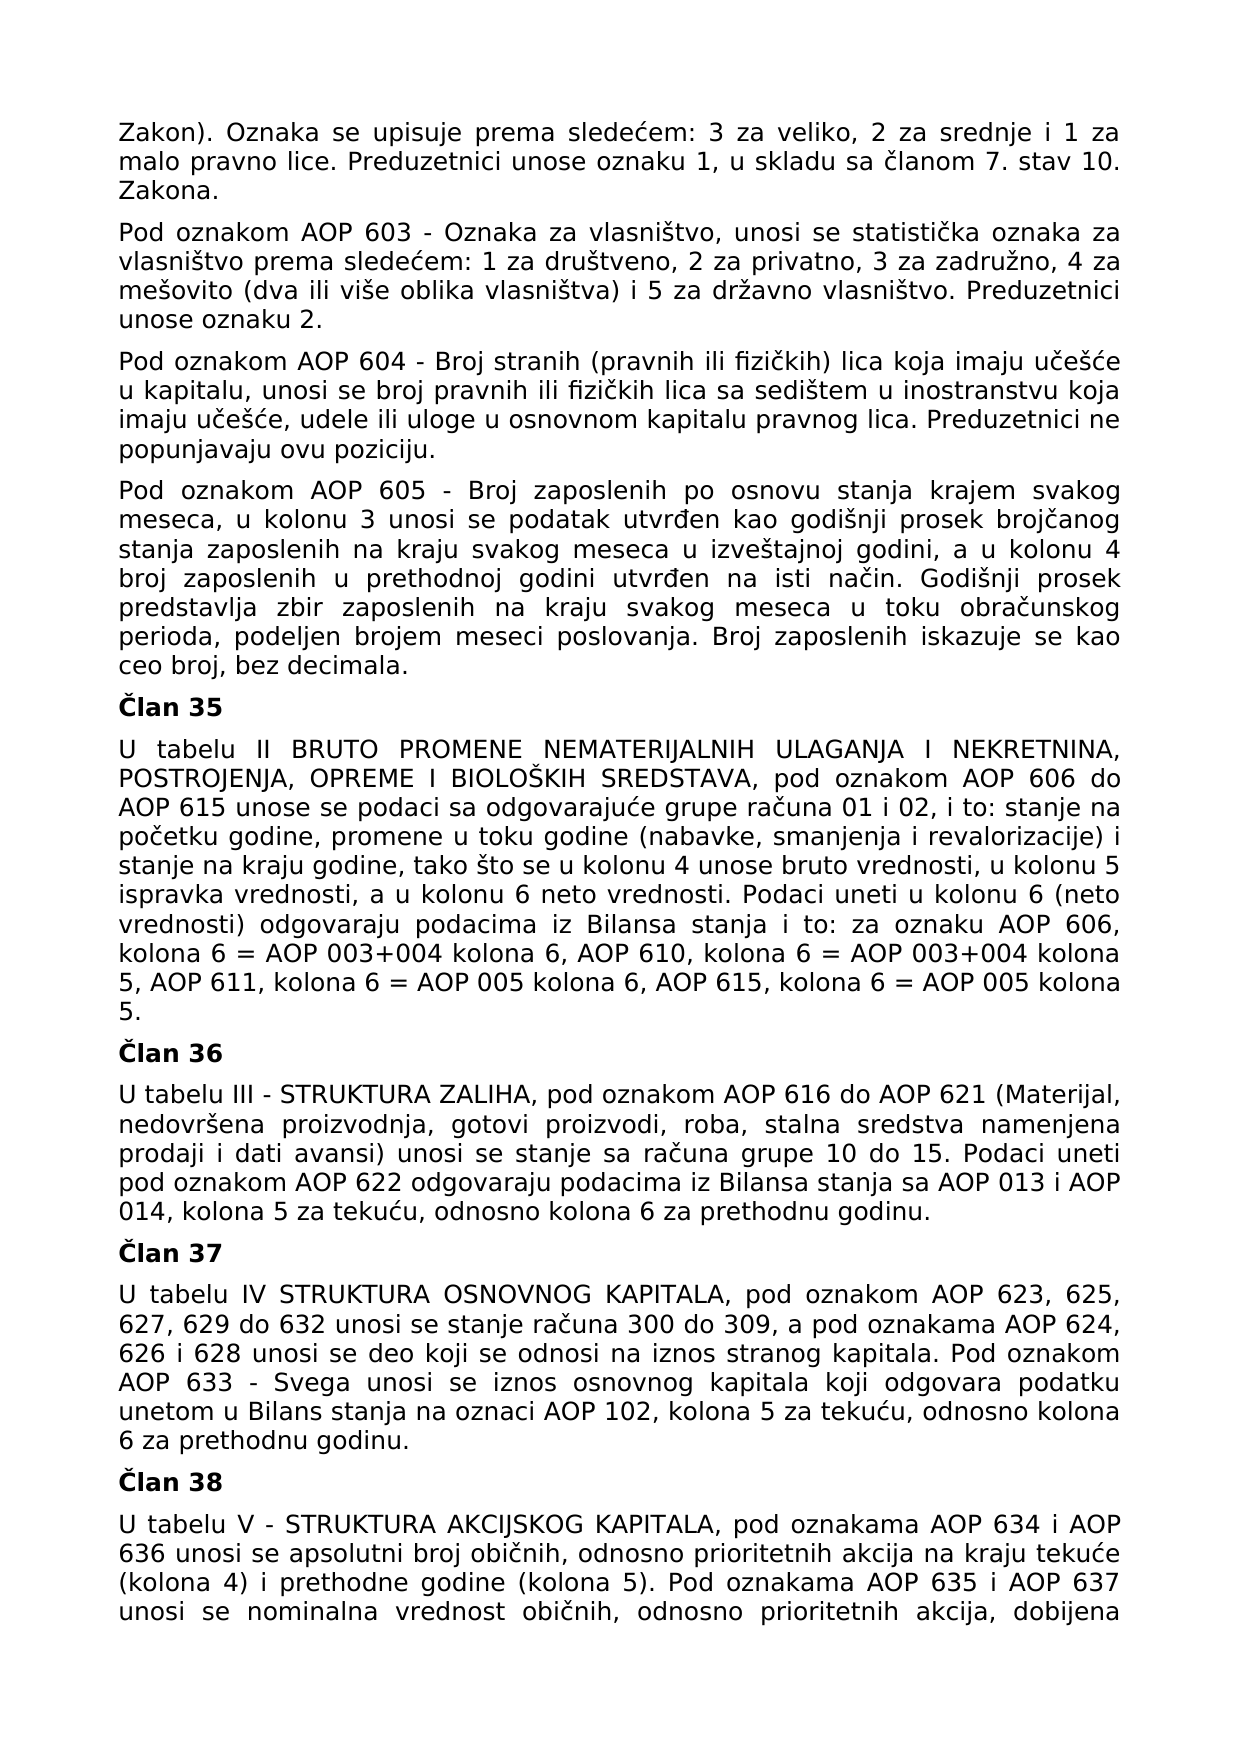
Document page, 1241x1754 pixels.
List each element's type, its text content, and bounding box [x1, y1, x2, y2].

text U tabelu II BRUTO PROMENE NEMATERIJALNIH ULAGANJA I NEKRETNINA, POSTROJENJA, OPREME I BIOLOŠKIH SREDSTAVA, pod oznakom AOP 606 do AOP 615 unose se podaci sa odgovarajuće grupe računa 01 i 02, i to: stanje na početku godine, promene u toku godine (nabavke, smanjenja i revalorizacije) i stanje na kraju godine, tako što se u kolonu 4 unose bruto vrednosti, u kolonu 5 ispravka vrednosti, a u kolonu 6 neto vrednosti. Podaci uneti u kolonu 6 (neto vrednosti) odgovaraju podacima iz Bilansa stanja i to: za oznaku AOP 606, kolona 6 = AOP 003+004 kolona 6, AOP 610, kolona 6 = AOP 003+004 kolona 5, AOP 611, kolona 6 = AOP 005 kolona 6, AOP 615, kolona 6 = AOP 005 kolona 5. [118, 735, 1122, 1026]
text Član 38 [118, 1468, 1122, 1497]
text Član 35 [118, 693, 1122, 722]
text U tabelu V - STRUKTURA AKCIJSKOG KAPITALA, pod oznakama AOP 634 i AOP 636 unosi se apsolutni broj običnih, odnosno prioritetnih akcija na kraju tekuće (kolona 4) i prethodne godine (kolona 5). Pod oznakama AOP 635 i AOP 637 unosi se nominalna vrednost običnih, odnosno prioritetnih akcija, dobijena [118, 1510, 1122, 1626]
text Zakon). Oznaka se upisuje prema sledećem: 3 za veliko, 2 za srednje i 1 za malo pravno lice. Preduzetnici unose oznaku 1, u skladu sa članom 7. stav 10. Zakona. [118, 118, 1122, 206]
text Član 37 [118, 1239, 1122, 1268]
text Pod oznakom AOP 605 - Broj zaposlenih po osnovu stanja krajem svakog meseca, u kolonu 3 unosi se podatak utvrđen kao godišnji prosek brojčanog stanja zaposlenih na kraju svakog meseca u izveštajnoj godini, a u kolonu 4 broj zaposlenih u prethodnoj godini utvrđen na isti način. Godišnji prosek predstavlja zbir zaposlenih na kraju svakog meseca u toku obračunskog perioda, podeljen brojem meseci poslovanja. Broj zaposlenih iskazuje se kao ceo broj, bez decimala. [118, 476, 1122, 681]
text Član 36 [118, 1039, 1122, 1068]
text U tabelu III - STRUKTURA ZALIHA, pod oznakom AOP 616 do AOP 621 (Materijal, nedovršena proizvodnja, gotovi proizvodi, roba, stalna sredstva namenjena prodaji i dati avansi) unosi se stanje sa računa grupe 10 do 15. Podaci uneti pod oznakom AOP 622 odgovaraju podacima iz Bilansa stanja sa AOP 013 i AOP 014, kolona 5 za tekuću, odnosno kolona 6 za prethodnu godinu. [118, 1081, 1122, 1226]
text Pod oznakom AOP 603 - Oznaka za vlasništvo, unosi se statistička oznaka za vlasništvo prema sledećem: 1 za društveno, 2 za privatno, 3 za zadružno, 4 za mešovito (dva ili više oblika vlasništva) i 5 za državno vlasništvo. Preduzetnici unose oznaku 2. [118, 218, 1122, 335]
text U tabelu IV STRUKTURA OSNOVNOG KAPITALA, pod oznakom AOP 623, 625, 627, 629 do 632 unosi se stanje računa 300 do 309, a pod oznakama AOP 624, 626 i 628 unosi se deo koji se odnosi na iznos stranog kapitala. Pod oznakom AOP 633 - Svega unosi se iznos osnovnog kapitala koji odgovara podatku unetom u Bilans stanja na oznaci AOP 102, kolona 5 za tekuću, odnosno kolona 6 za prethodnu godinu. [118, 1281, 1122, 1456]
text Pod oznakom AOP 604 - Broj stranih (pravnih ili fizičkih) lica koja imaju učešće u kapitalu, unosi se broj pravnih ili fizičkih lica sa sedištem u inostranstvu koja imaju učešće, udele ili uloge u osnovnom kapitalu pravnog lica. Preduzetnici ne popunjavaju ovu poziciju. [118, 347, 1122, 464]
